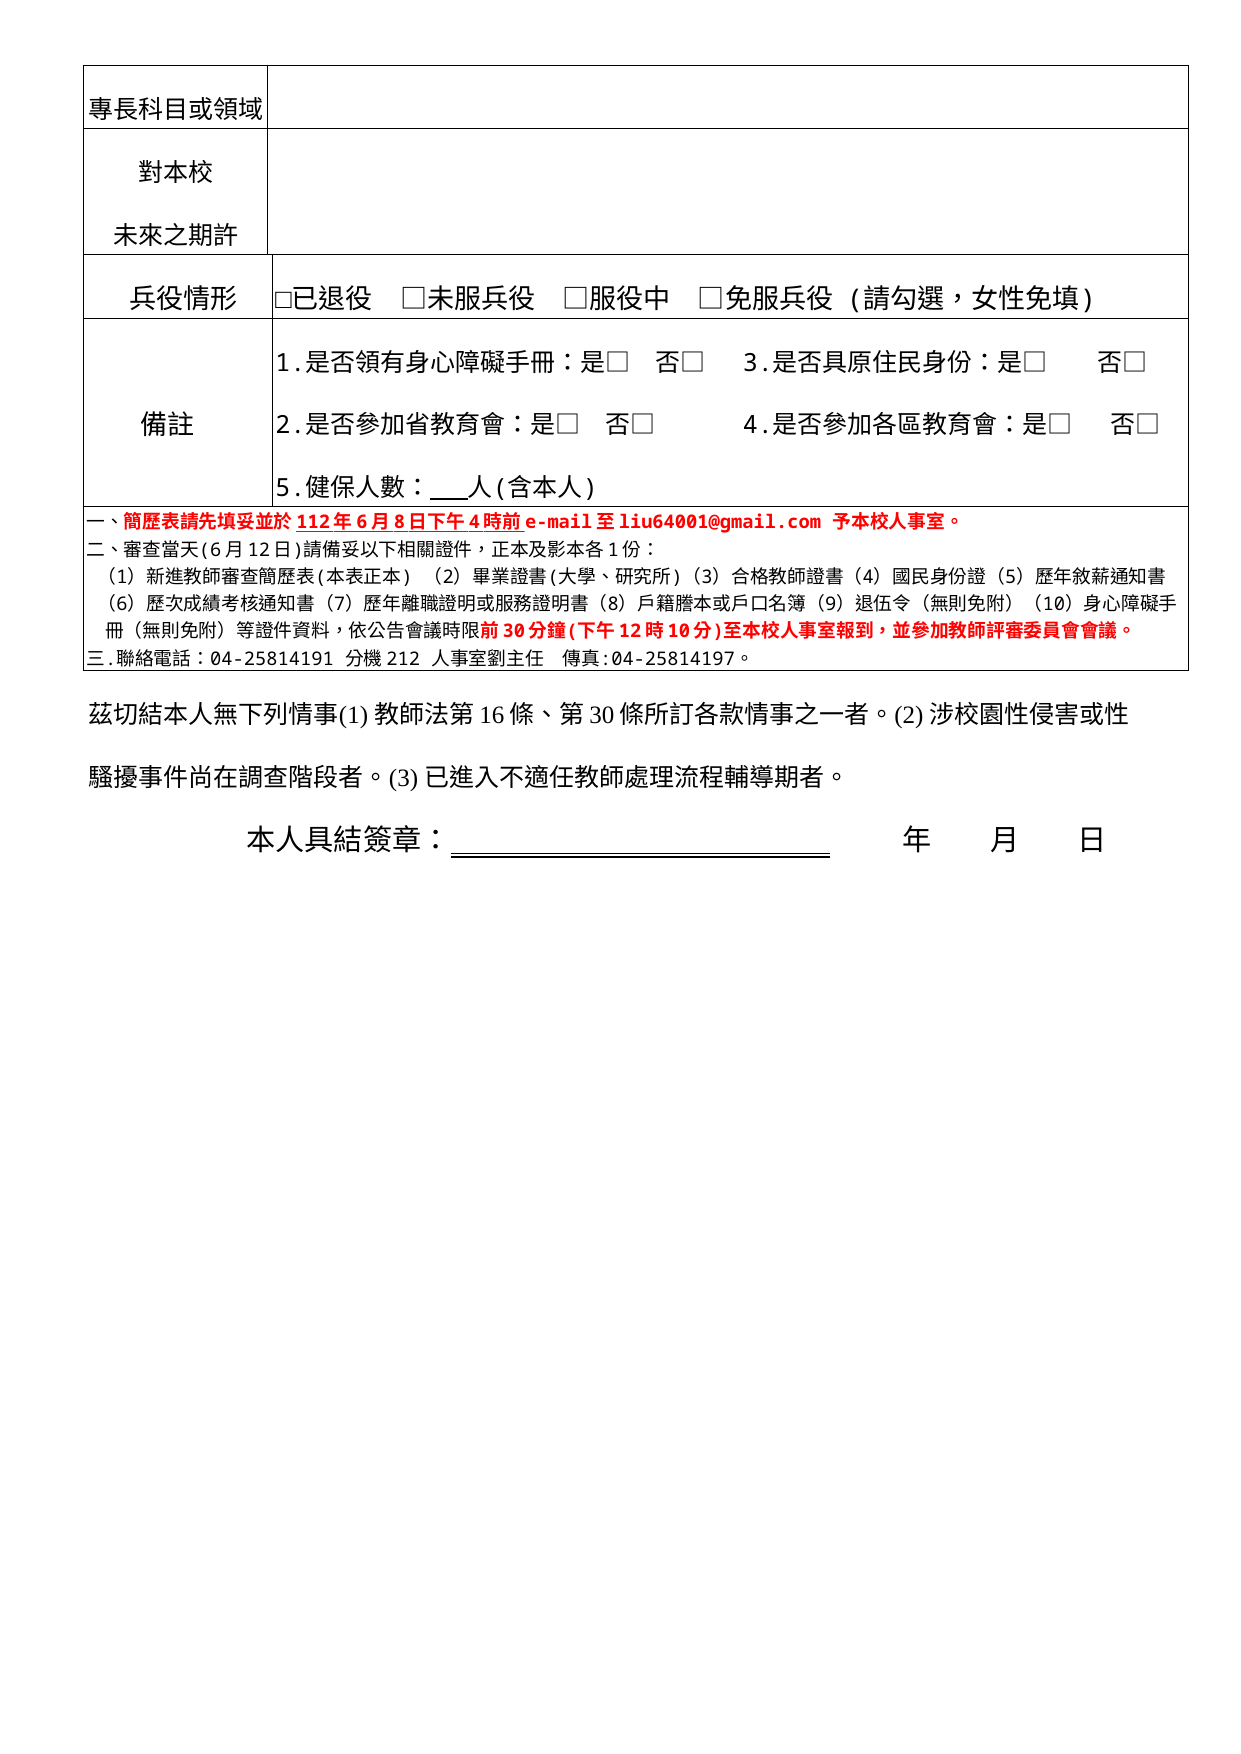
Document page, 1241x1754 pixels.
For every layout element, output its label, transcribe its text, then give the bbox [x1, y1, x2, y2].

text 本人具結簽章： 年 月 日 [89, 796, 1152, 859]
table_cell 一、簡歷表請先填妥並於112年6月8日下午4時前e-mail至liu64001@gmail.com 予本校人事室。 二、審查當天(6月12日)請備妥以下相關證件，正本及影本各1份： （1）新進教師審查簡歷表(本表正本) （2）畢業證書(大學、研究所)（3）合格教師證書（4）國民身份證（5）歷年敘薪通知書 （6）歷次成績考核通知書（7）歷年離職證明或服務證明書（8）戶籍謄本或戶口名簿（9）退伍令（無則免附）（10）身心障礙手冊（無則免附）等證件資料，依公告會議時限前30分鐘(下午12時10分)至本校人事室報到，並參加教師評審委員會會議。 三.聯絡電話：04-25814191 分機212 人事室劉主任 傳真:04-25814197。 [84, 507, 1188, 670]
table_cell 專長科目或領域 [84, 66, 267, 128]
text 茲切結本人無下列情事(1) 教師法第16條、第30條所訂各款情事之一者。(2) 涉校園性侵害或性騷擾事件尚在調查階段者。(3) 已進入不適任教師處理流程輔導期者。 [89, 671, 1152, 796]
table_cell 兵役情形 [84, 255, 272, 318]
table_cell □已退役 □未服兵役 □服役中 □免服兵役 (請勾選，女性免填) [273, 255, 1188, 318]
table_cell 1.是否領有身心障礙手冊：是□ 否□ 3.是否具原住民身份：是□ 否□ 2.是否參加省教育會：是□ 否□ 4.是否參加各區教育會：是□ 否□ 5.健保人數： 人(含本人) [273, 319, 1188, 506]
table_cell [268, 129, 1188, 254]
table_cell 備註 [84, 319, 272, 506]
table_cell [268, 66, 1188, 128]
table_cell 對本校 未來之期許 [84, 129, 267, 254]
